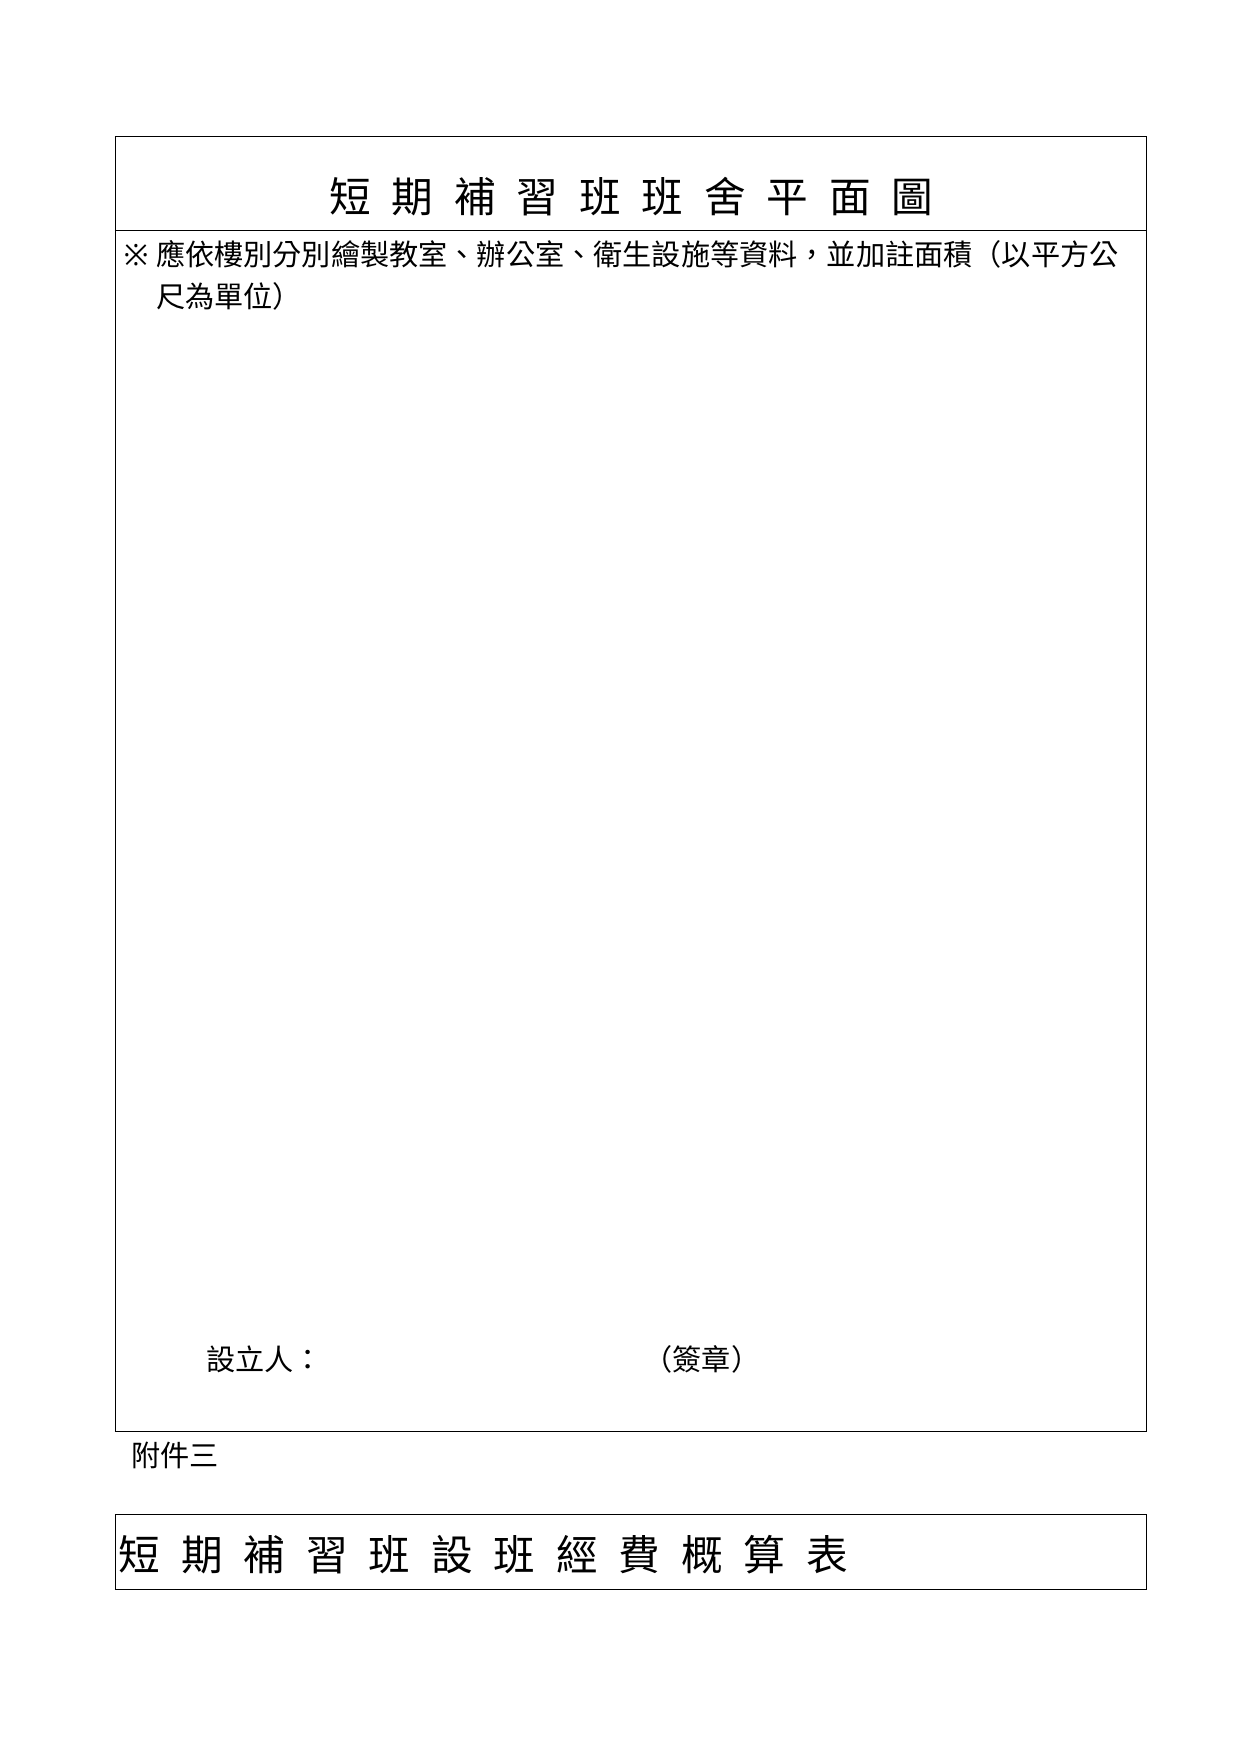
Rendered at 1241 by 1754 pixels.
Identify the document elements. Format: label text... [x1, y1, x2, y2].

text 附件三 [131, 1432, 1106, 1474]
table_header 短 期 補 習 班 班 舍 平 面 圖 [116, 137, 1146, 230]
table_header 短 期 補 習 班 設 班 經 費 概 算 表 [116, 1515, 1146, 1589]
table_cell 應依樓別分別繪製教室、辦公室、衛生設施等資料，並加註面積（以平方公尺為單位） 設立人： （簽章） [116, 231, 1146, 1431]
